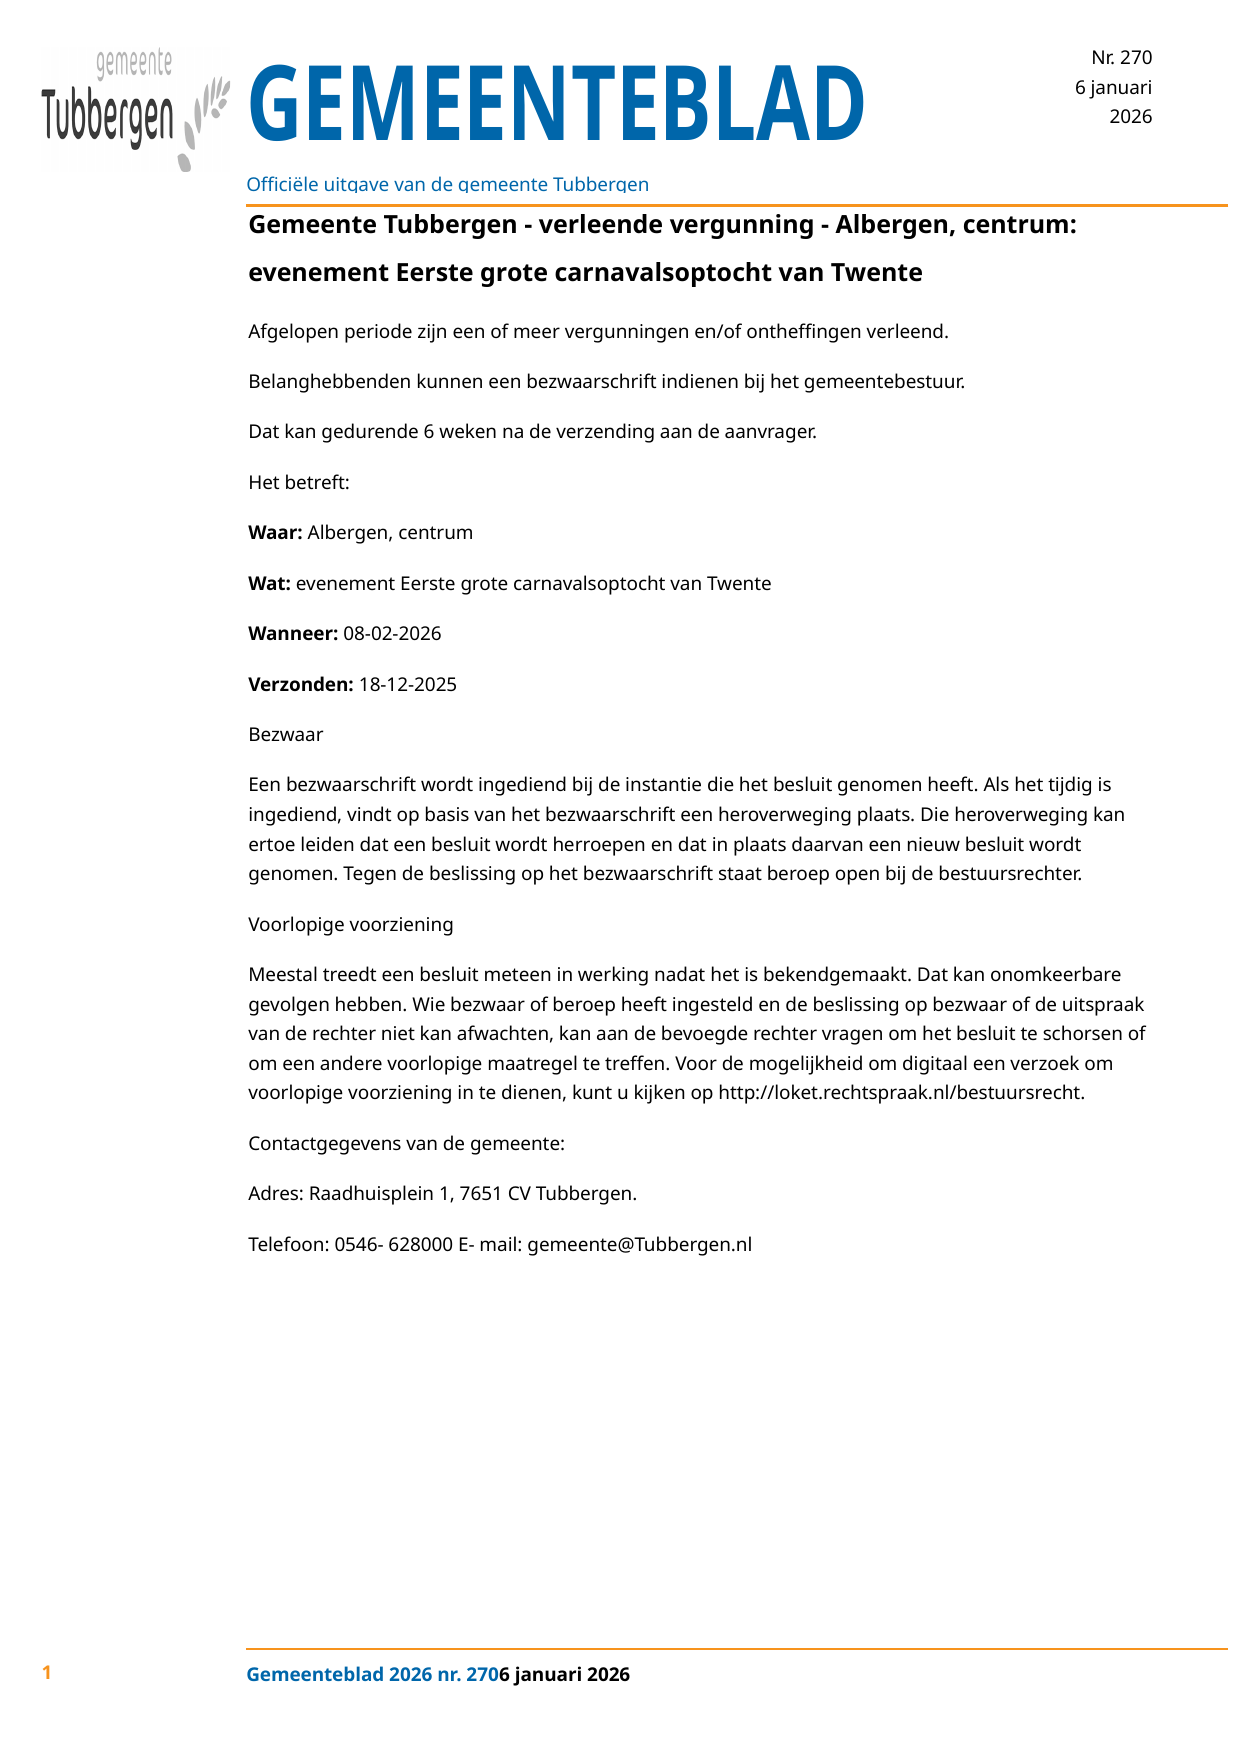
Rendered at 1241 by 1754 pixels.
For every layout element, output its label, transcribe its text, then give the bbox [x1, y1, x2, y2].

text Verzonden: 18-12-2025 [248, 671, 1152, 697]
text Afgelopen periode zijn een of meer vergunningen en/of ontheffingen verleend. [248, 318, 1152, 344]
text Een bezwaarschrift wordt ingediend bij de instantie die het besluit genomen heeft. Als het tijdig is ingediend, vindt op basis van het bezwaarschrift een heroverweging plaats. Die heroverweging kan ertoe leiden dat een besluit wordt herroepen en dat in plaats daarvan een nieuw besluit wordt genomen. Tegen de beslissing op het bezwaarschrift staat beroep open bij de bestuursrechter. [248, 772, 1152, 886]
text Telefoon: 0546- 628000 E- mail: gemeente@Tubbergen.nl [248, 1231, 1152, 1257]
text Dat kan gedurende 6 weken na de verzending aan de aanvrager. [248, 419, 1152, 444]
text Meestal treedt een besluit meteen in werking nadat het is bekendgemaakt. Dat kan onomkeerbare gevolgen hebben. Wie bezwaar of beroep heeft ingesteld en de beslissing op bezwaar of de uitspraak van de rechter niet kan afwachten, kan aan de bevoegde rechter vragen om het besluit te schorsen of om een andere voorlopige maatregel te treffen. Voor de mogelijkheid om digitaal een verzoek om voorlopige voorziening in te dienen, kunt u kijken op http://loket.rechtspraak.nl/bestuursrecht. [248, 961, 1152, 1105]
picture [41, 47, 231, 172]
text Bezwaar [248, 721, 1152, 747]
text Voorlopige voorziening [248, 911, 1152, 937]
text Adres: Raadhuisplein 1, 7651 CV Tubbergen. [248, 1180, 1152, 1206]
text Waar: Albergen, centrum [248, 519, 1152, 545]
text Gemeente Tubbergen - verleende vergunning - Albergen, centrum: evenement Eerste grote carnavalsoptocht van Twente [248, 207, 1152, 288]
text Het betreft: [248, 469, 1152, 495]
text Belanghebbenden kunnen een bezwaarschrift indienen bij het gemeentebestuur. [248, 368, 1152, 394]
text Contactgegevens van de gemeente: [248, 1130, 1152, 1156]
text Wanneer: 08-02-2026 [248, 620, 1152, 646]
text Wat: evenement Eerste grote carnavalsoptocht van Twente [248, 570, 1152, 596]
